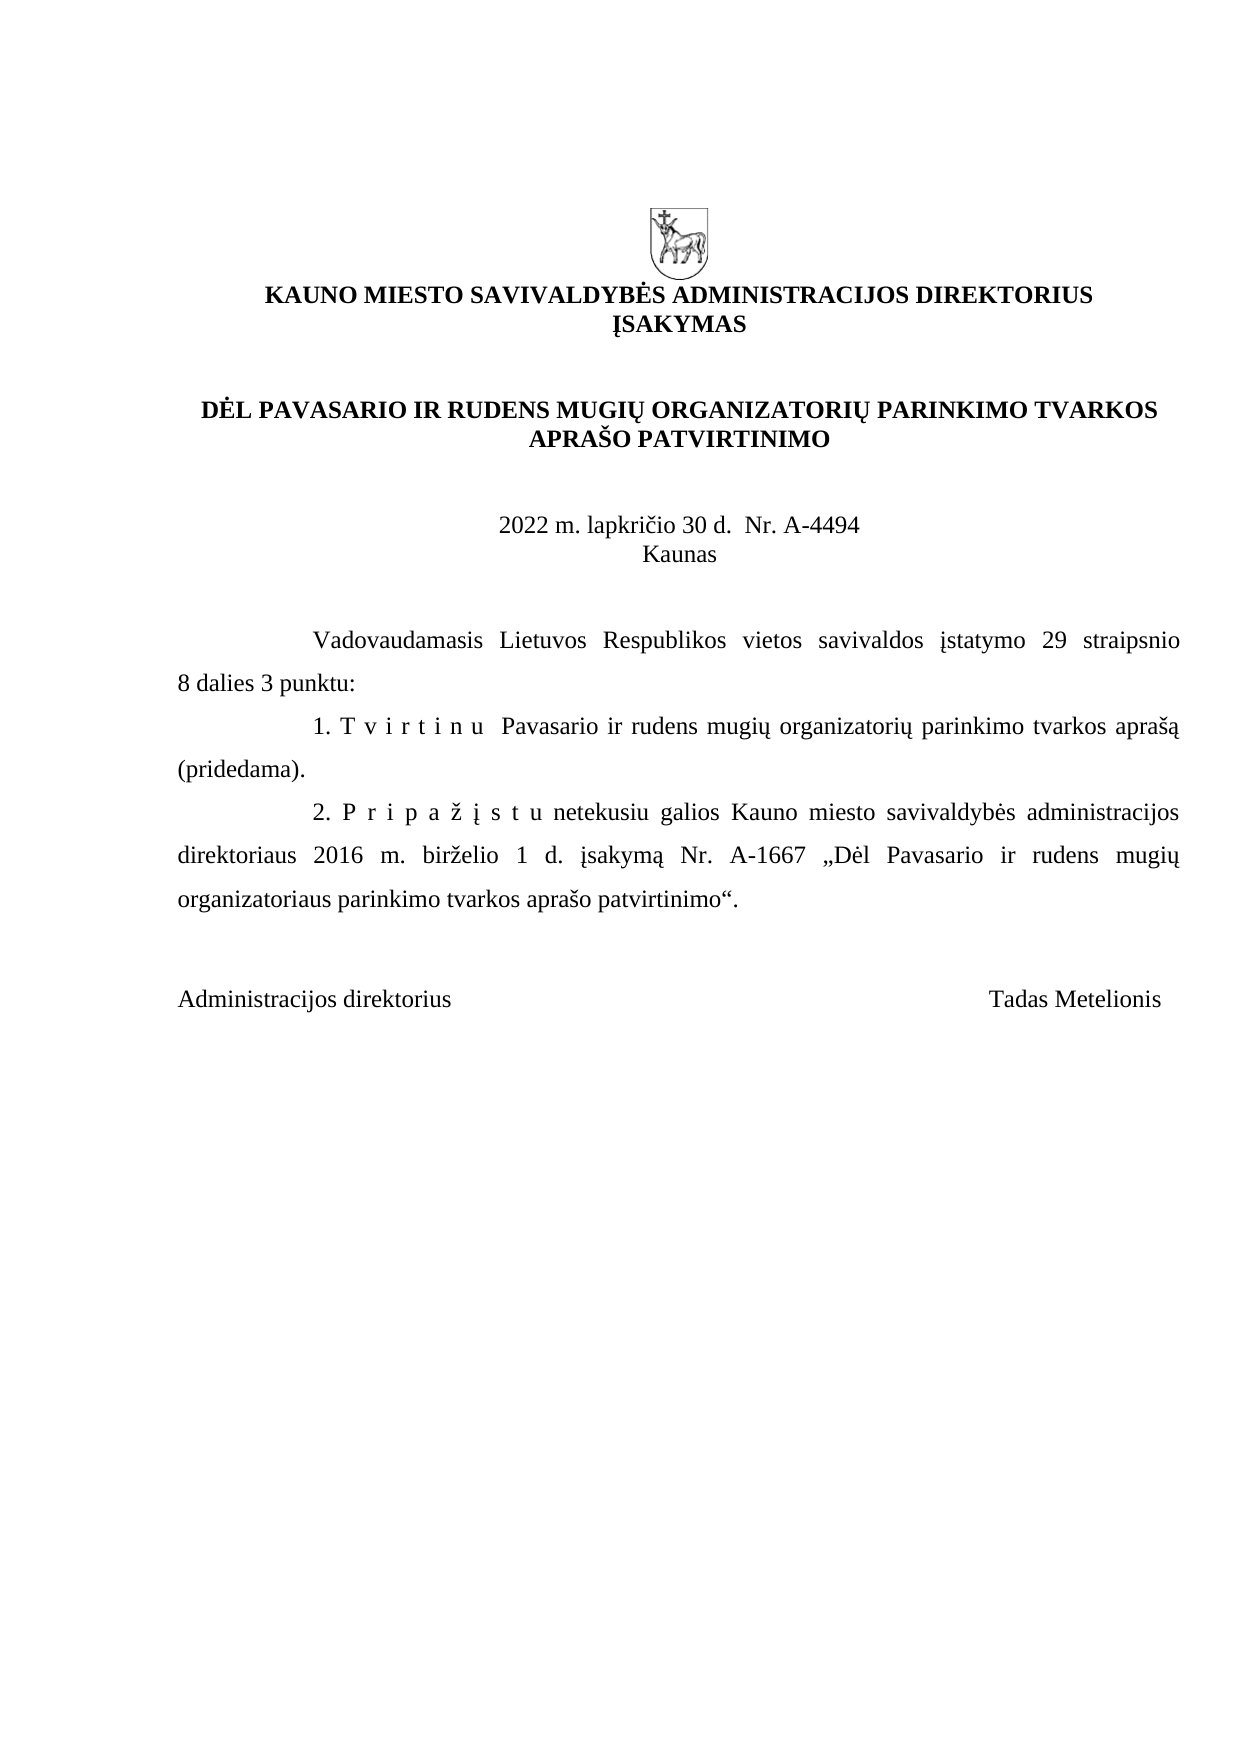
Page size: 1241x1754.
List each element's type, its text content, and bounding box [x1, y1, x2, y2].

text Kaunas [178, 539, 1181, 567]
text Administracijos direktorius Tadas Metelionis [177, 984, 1181, 1013]
text 2022 m. lapkričio 30 d. Nr. A-4494 [177, 510, 1181, 539]
text 2. P r i p a ž į s t u netekusiu galios Kauno miesto savivaldybės administracijos direktoriaus 2016 m. birželio 1 d. įsakymą Nr. A-1667 „Dėl Pavasario ir rudens mugių organizatoriaus parinkimo tvarkos aprašo patvirtinimo“. [177, 797, 1181, 912]
text DĖL PAVASARIO IR RUDENS MUGIŲ ORGANIZATORIŲ PARINKIMO TVARKOS APRAŠO PATVIRTINIMO [178, 395, 1181, 452]
text ĮSAKYMAS [177, 309, 1181, 337]
text Vadovaudamasis Lietuvos Respublikos vietos savivaldos įstatymo 29 straipsnio 8 dalies 3 punktu: [177, 625, 1181, 697]
text 1. T v i r t i n u Pavasario ir rudens mugių organizatorių parinkimo tvarkos aprašą (pridedama). [177, 711, 1181, 783]
text KAUNO MIESTO SAVIVALDYBĖS ADMINISTRACIJOS DIREKTORIUS [177, 280, 1181, 309]
